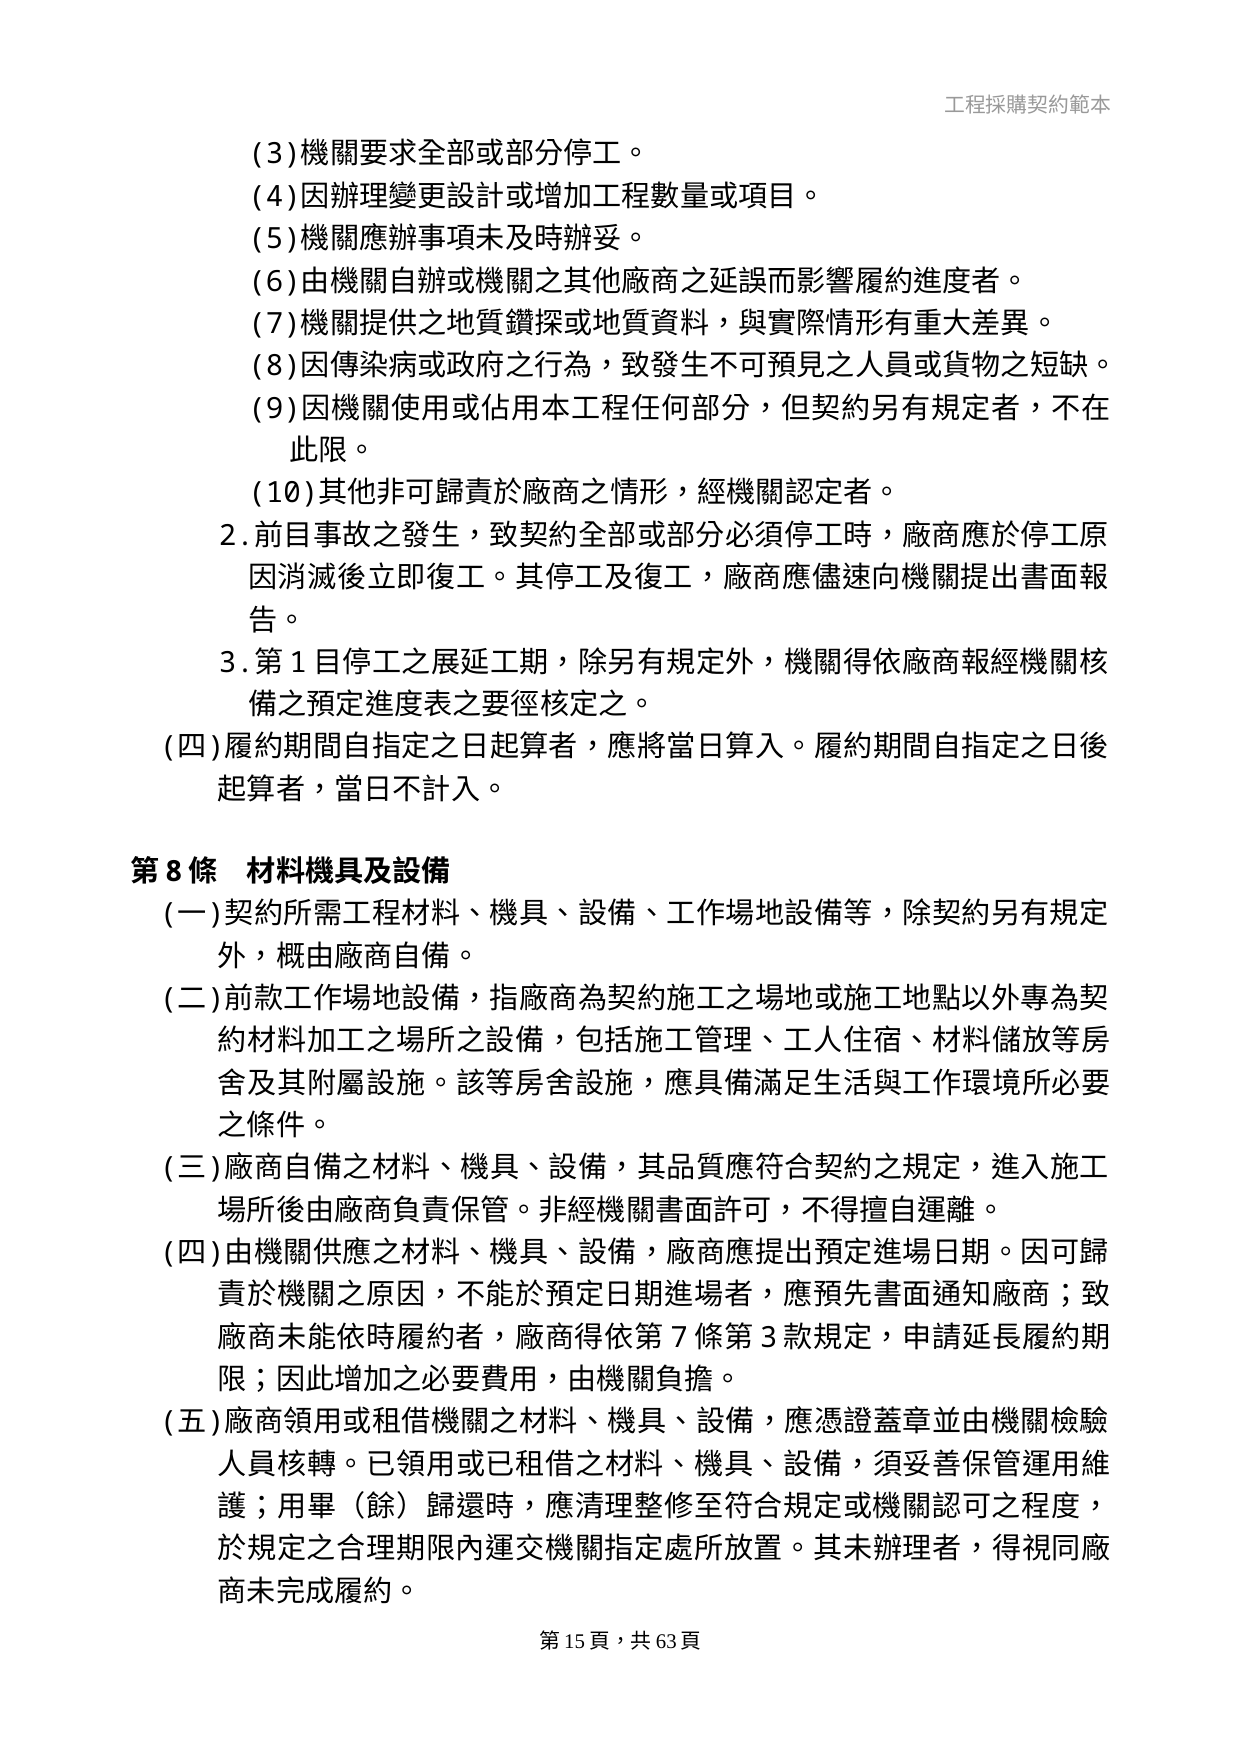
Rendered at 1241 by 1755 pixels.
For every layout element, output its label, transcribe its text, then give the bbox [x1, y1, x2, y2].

text (10)其他非可歸責於廠商之情形，經機關認定者。 [248, 469, 1110, 511]
text (5)機關應辦事項未及時辦妥。 [248, 215, 1110, 257]
text (四)履約期間自指定之日起算者，應將當日算入。履約期間自指定之日後起算者，當日不計入。 [159, 723, 1110, 808]
text 2.前目事故之發生，致契約全部或部分必須停工時，廠商應於停工原因消滅後立即復工。其停工及復工，廠商應儘速向機關提出書面報告。 [218, 511, 1110, 638]
text 第8條 材料機具及設備 [130, 847, 1110, 890]
text (7)機關提供之地質鑽探或地質資料，與實際情形有重大差異。 [248, 299, 1110, 342]
text (8)因傳染病或政府之行為，致發生不可預見之人員或貨物之短缺。 [248, 342, 1110, 384]
text (二)前款工作場地設備，指廠商為契約施工之場地或施工地點以外專為契約材料加工之場所之設備，包括施工管理、工人住宿、材料儲放等房舍及其附屬設施。該等房舍設施，應具備滿足生活與工作環境所必要之條件。 [159, 974, 1110, 1144]
text (6)由機關自辦或機關之其他廠商之延誤而影響履約進度者。 [248, 257, 1110, 299]
text 3.第1目停工之展延工期，除另有規定外，機關得依廠商報經機關核備之預定進度表之要徑核定之。 [218, 638, 1110, 723]
text (4)因辦理變更設計或增加工程數量或項目。 [248, 172, 1110, 215]
text (3)機關要求全部或部分停工。 [248, 130, 1110, 172]
text (9)因機關使用或佔用本工程任何部分，但契約另有規定者，不在此限。 [248, 384, 1110, 469]
text (三)廠商自備之材料、機具、設備，其品質應符合契約之規定，進入施工場所後由廠商負責保管。非經機關書面許可，不得擅自運離。 [159, 1144, 1110, 1228]
text (四)由機關供應之材料、機具、設備，廠商應提出預定進場日期。因可歸責於機關之原因，不能於預定日期進場者，應預先書面通知廠商；致廠商未能依時履約者，廠商得依第7條第3款規定，申請延長履約期限；因此增加之必要費用，由機關負擔。 [159, 1228, 1110, 1398]
text (一)契約所需工程材料、機具、設備、工作場地設備等，除契約另有規定外，概由廠商自備。 [159, 890, 1110, 974]
text (五)廠商領用或租借機關之材料、機具、設備，應憑證蓋章並由機關檢驗人員核轉。已領用或已租借之材料、機具、設備，須妥善保管運用維護；用畢（餘）歸還時，應清理整修至符合規定或機關認可之程度，於規定之合理期限內運交機關指定處所放置。其未辦理者，得視同廠商未完成履約。 [159, 1398, 1110, 1609]
